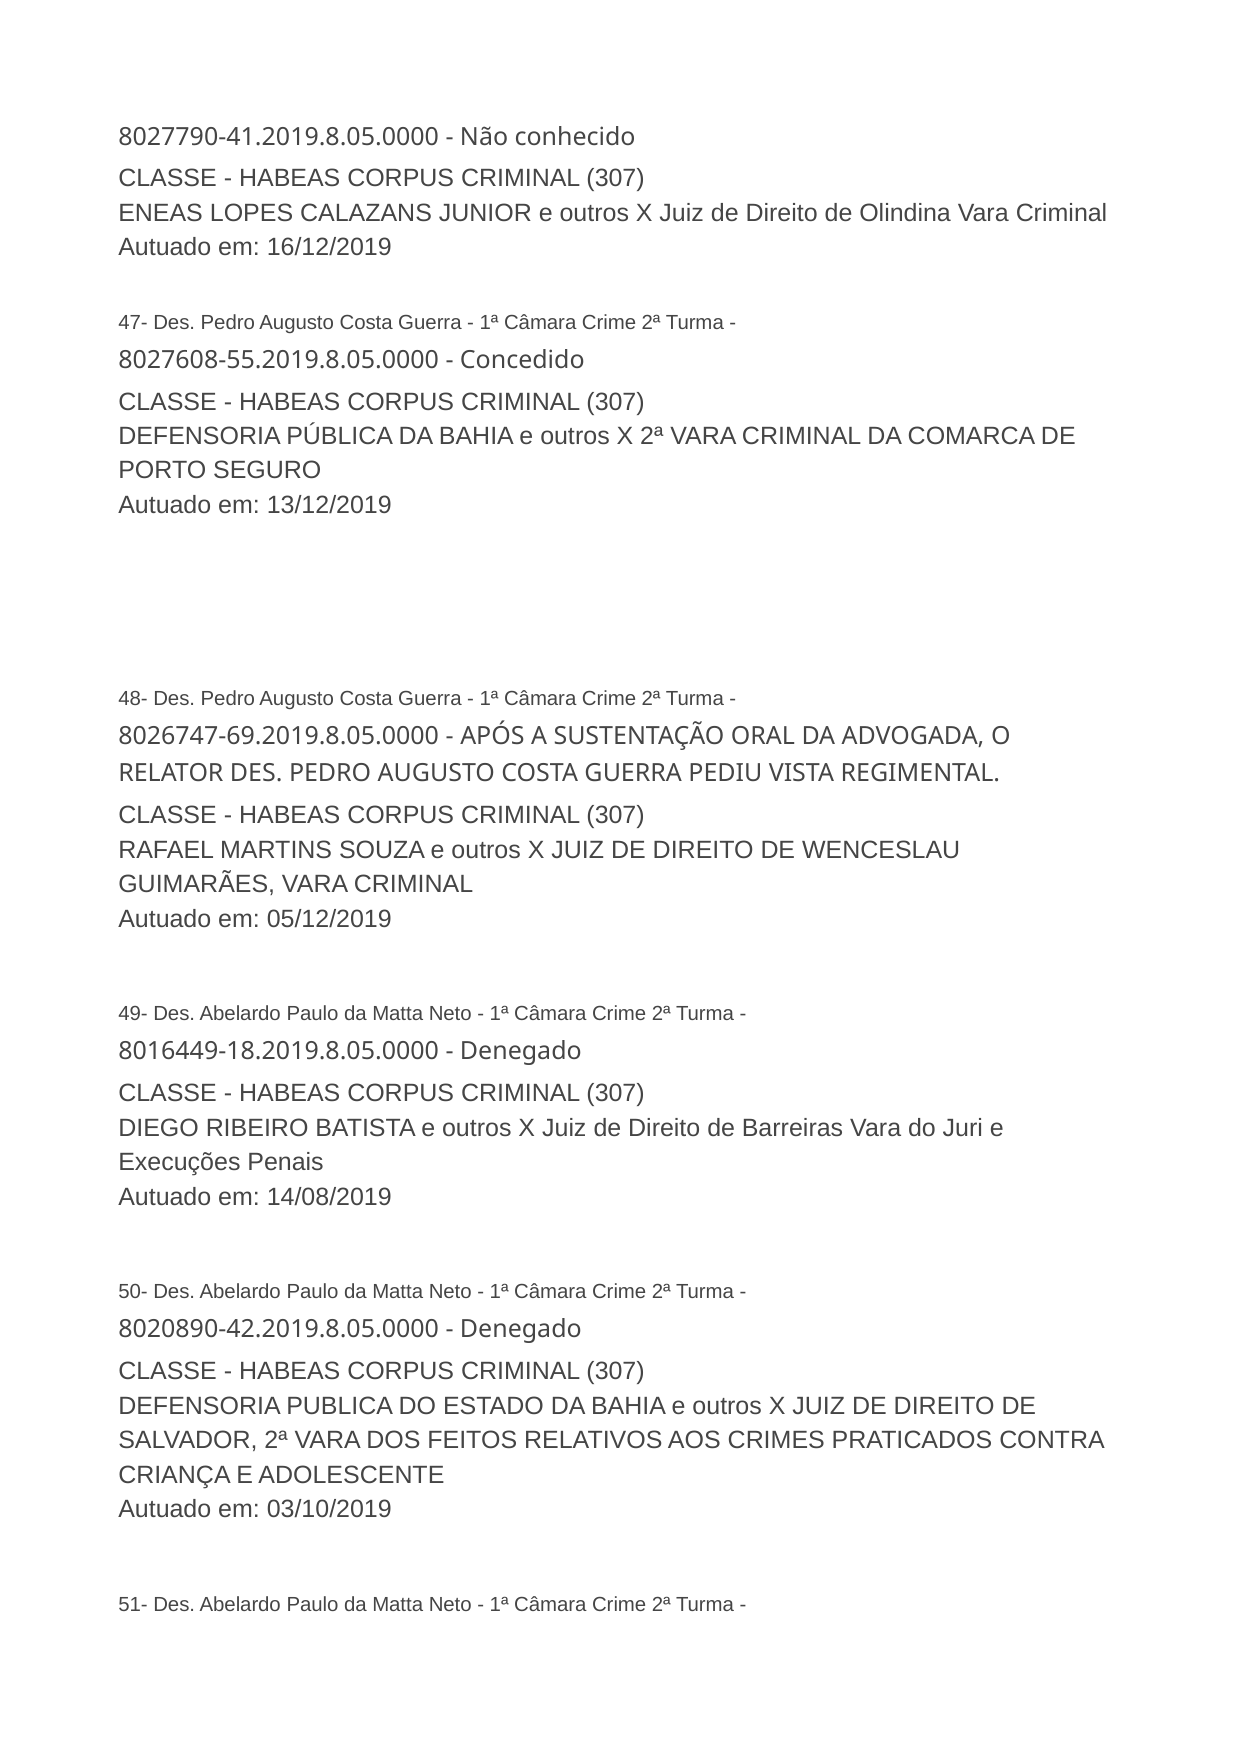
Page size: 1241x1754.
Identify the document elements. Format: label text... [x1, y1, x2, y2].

text 47- Des. Pedro Augusto Costa Guerra - 1ª Câmara Crime 2ª Turma - [118, 310, 1122, 333]
subtitle 8020890-42.2019.8.05.0000 - Denegado [118, 1311, 1122, 1345]
text 48- Des. Pedro Augusto Costa Guerra - 1ª Câmara Crime 2ª Turma - [118, 686, 1122, 710]
subtitle 8027608-55.2019.8.05.0000 - Concedido [118, 341, 1122, 375]
subtitle 8027790-41.2019.8.05.0000 - Não conhecido [118, 118, 1122, 152]
text CLASSE - HABEAS CORPUS CRIMINAL (307) DEFENSORIA PÚBLICA DA BAHIA e outros X 2ª VARA CRIMINAL DA COMARCA DE PORTO SEGURO Autuado em: 13/12/2019 [118, 387, 1122, 519]
text 50- Des. Abelardo Paulo da Matta Neto - 1ª Câmara Crime 2ª Turma - [118, 1280, 1122, 1303]
text 49- Des. Abelardo Paulo da Matta Neto - 1ª Câmara Crime 2ª Turma - [118, 1002, 1122, 1025]
subtitle 8016449-18.2019.8.05.0000 - Denegado [118, 1033, 1122, 1067]
text CLASSE - HABEAS CORPUS CRIMINAL (307) ENEAS LOPES CALAZANS JUNIOR e outros X Juiz de Direito de Olindina Vara Criminal Autuado em: 16/12/2019 [118, 163, 1122, 261]
text CLASSE - HABEAS CORPUS CRIMINAL (307) RAFAEL MARTINS SOUZA e outros X JUIZ DE DIREITO DE WENCESLAU GUIMARÃES, VARA CRIMINAL Autuado em: 05/12/2019 [118, 800, 1122, 932]
text CLASSE - HABEAS CORPUS CRIMINAL (307) DIEGO RIBEIRO BATISTA e outros X Juiz de Direito de Barreiras Vara do Juri e Execuções Penais Autuado em: 14/08/2019 [118, 1078, 1122, 1210]
text 51- Des. Abelardo Paulo da Matta Neto - 1ª Câmara Crime 2ª Turma - [118, 1592, 1122, 1616]
text CLASSE - HABEAS CORPUS CRIMINAL (307) DEFENSORIA PUBLICA DO ESTADO DA BAHIA e outros X JUIZ DE DIREITO DE SALVADOR, 2ª VARA DOS FEITOS RELATIVOS AOS CRIMES PRATICADOS CONTRA CRIANÇA E ADOLESCENTE Autuado em: 03/10/2019 [118, 1356, 1122, 1523]
subtitle 8026747-69.2019.8.05.0000 - APÓS A SUSTENTAÇÃO ORAL DA ADVOGADA, O RELATOR DES. PEDRO AUGUSTO COSTA GUERRA PEDIU VISTA REGIMENTAL. [118, 717, 1122, 789]
